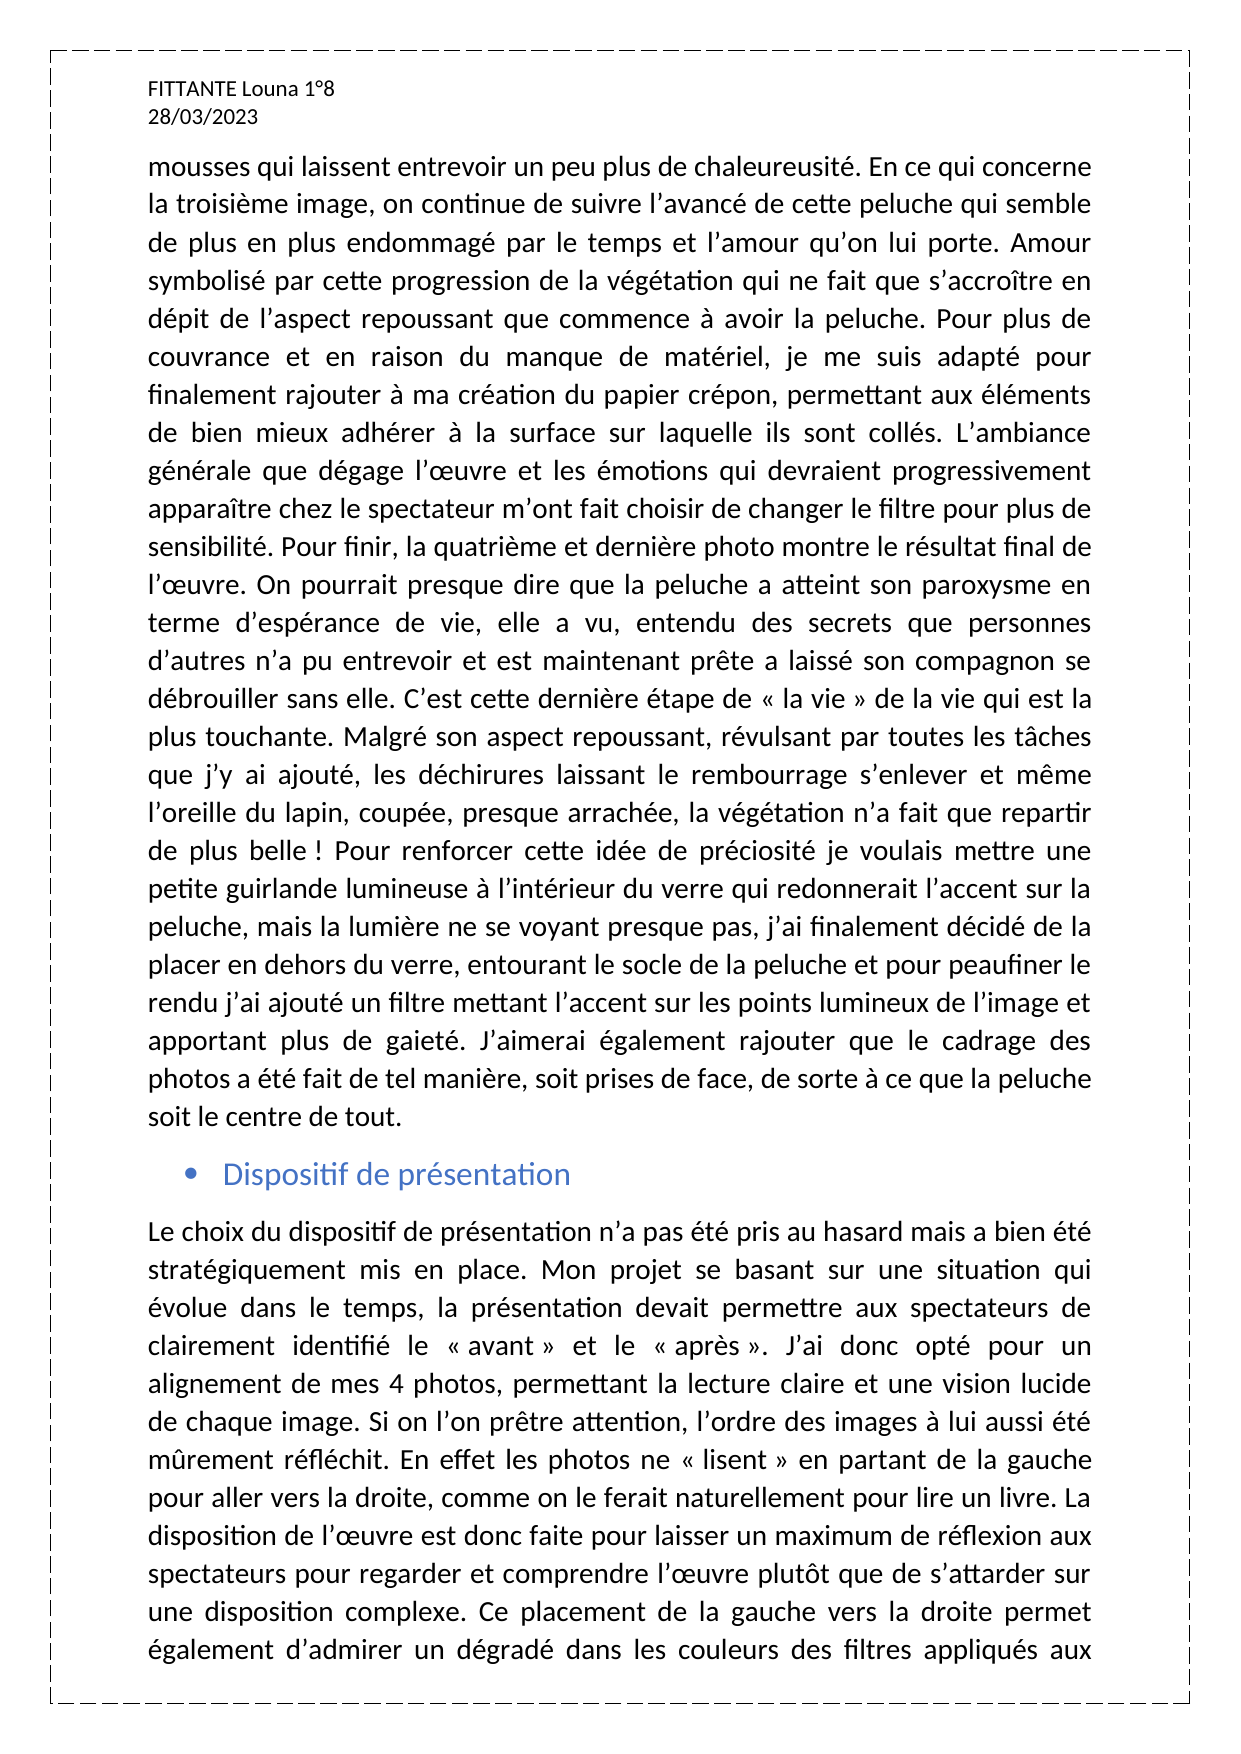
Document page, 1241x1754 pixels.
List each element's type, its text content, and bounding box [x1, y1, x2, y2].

text mousses qui laissent entrevoir un peu plus de chaleureusité. En ce qui concerne la troisième image, on continue de suivre l’avancé de cette peluche qui semble de plus en plus endommagé par le temps et l’amour qu’on lui porte. Amour symbolisé par cette progression de la végétation qui ne fait que s’accroître en dépit de l’aspect repoussant que commence à avoir la peluche. Pour plus de couvrance et en raison du manque de matériel, je me suis adapté pour finalement rajouter à ma création du papier crépon, permettant aux éléments de bien mieux adhérer à la surface sur laquelle ils sont collés. L’ambiance générale que dégage l’œuvre et les émotions qui devraient progressivement apparaître chez le spectateur m’ont fait choisir de changer le filtre pour plus de sensibilité. Pour finir, la quatrième et dernière photo montre le résultat final de l’œuvre. On pourrait presque dire que la peluche a atteint son paroxysme en terme d’espérance de vie, elle a vu, entendu des secrets que personnes d’autres n’a pu entrevoir et est maintenant prête a laissé son compagnon se débrouiller sans elle. C’est cette dernière étape de « la vie » de la vie qui est la plus touchante. Malgré son aspect repoussant, révulsant par toutes les tâches que j’y ai ajouté, les déchirures laissant le rembourrage s’enlever et même l’oreille du lapin, coupée, presque arrachée, la végétation n’a fait que repartir de plus belle ! Pour renforcer cette idée de préciosité je voulais mettre une petite guirlande lumineuse à l’intérieur du verre qui redonnerait l’accent sur la peluche, mais la lumière ne se voyant presque pas, j’ai finalement décidé de la placer en dehors du verre, entourant le socle de la peluche et pour peaufiner le rendu j’ai ajouté un filtre mettant l’accent sur les points lumineux de l’image et apportant plus de gaieté. J’aimerai également rajouter que le cadrage des photos a été fait de tel manière, soit prises de face, de sorte à ce que la peluche soit le centre de tout. [148, 148, 1093, 1134]
list Dispositif de présentation [185, 1153, 1093, 1193]
text Le choix du dispositif de présentation n’a pas été pris au hasard mais a bien été stratégiquement mis en place. Mon projet se basant sur une situation qui évolue dans le temps, la présentation devait permettre aux spectateurs de clairement identifié le « avant » et le « après ». J’ai donc opté pour un alignement de mes 4 photos, permettant la lecture claire et une vision lucide de chaque image. Si on l’on prêtre attention, l’ordre des images à lui aussi été mûrement réfléchit. En effet les photos ne « lisent » en partant de la gauche pour aller vers la droite, comme on le ferait naturellement pour lire un livre. La disposition de l’œuvre est donc faite pour laisser un maximum de réflexion aux spectateurs pour regarder et comprendre l’œuvre plutôt que de s’attarder sur une disposition complexe. Ce placement de la gauche vers la droite permet également d’admirer un dégradé dans les couleurs des filtres appliqués aux [148, 1213, 1093, 1667]
